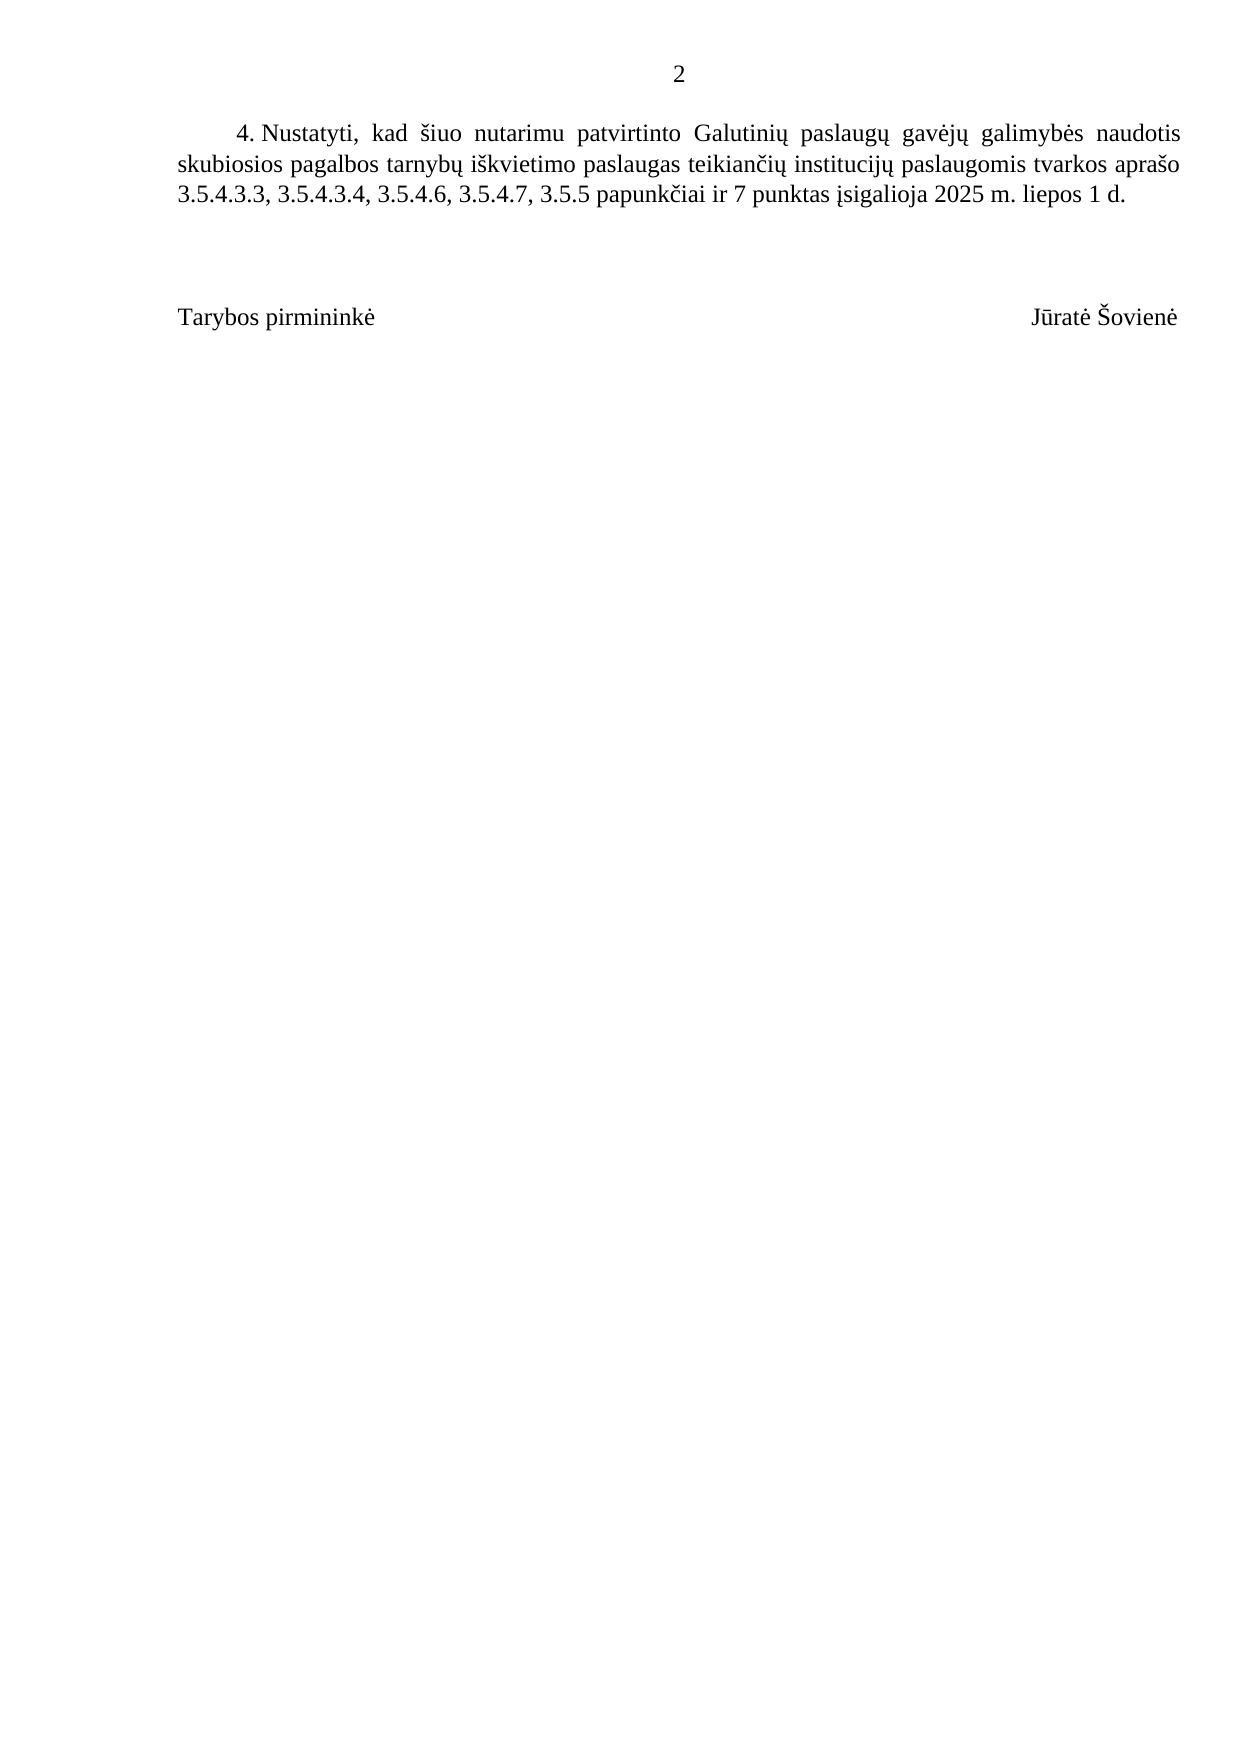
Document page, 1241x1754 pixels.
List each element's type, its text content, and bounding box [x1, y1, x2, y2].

text 4. Nustatyti, kad šiuo nutarimu patvirtinto Galutinių paslaugų gavėjų galimybės naudotis skubiosios pagalbos tarnybų iškvietimo paslaugas teikiančių institucijų paslaugomis tvarkos aprašo 3.5.4.3.3, 3.5.4.3.4, 3.5.4.6, 3.5.4.7, 3.5.5 papunkčiai ir 7 punktas įsigalioja 2025 m. liepos 1 d. [177, 118, 1181, 208]
text Tarybos pirmininkė Jūratė Šovienė [177, 302, 1181, 331]
